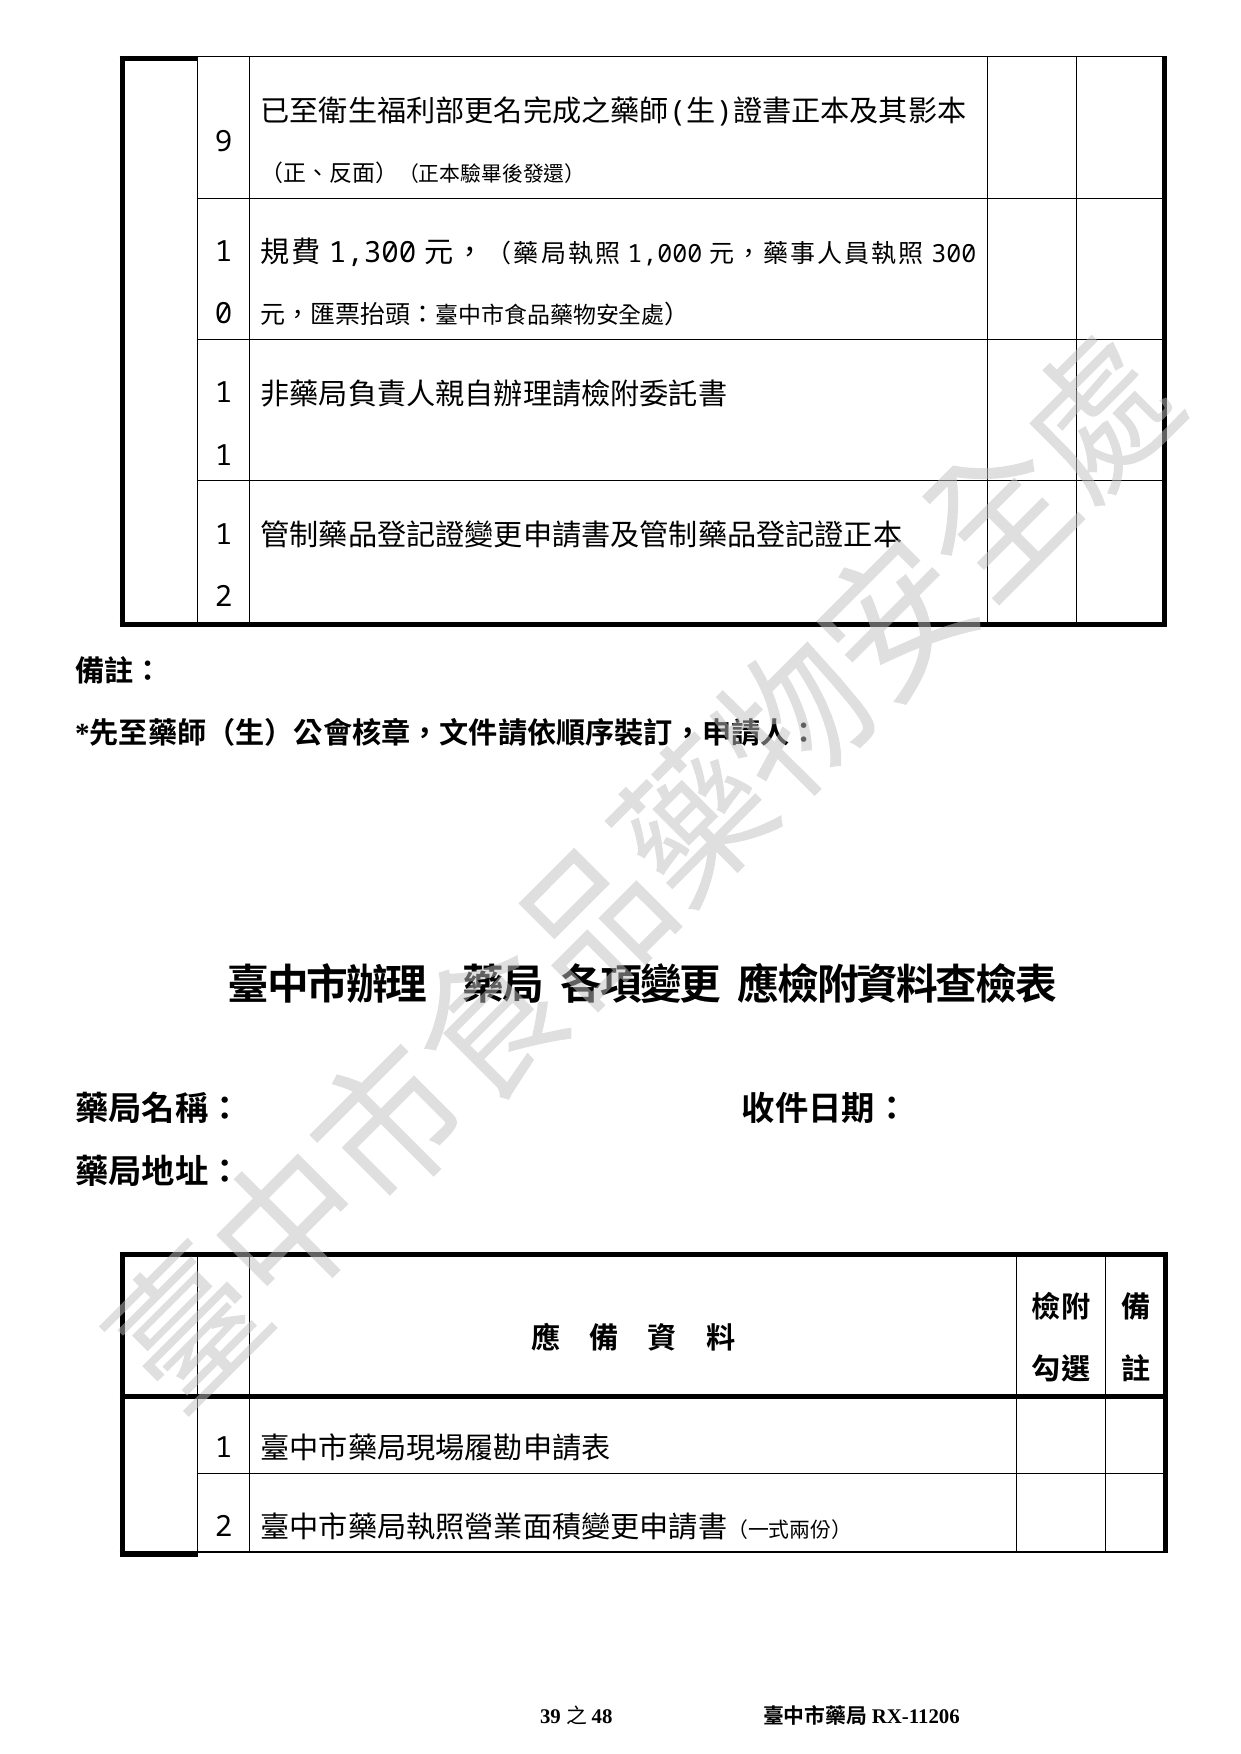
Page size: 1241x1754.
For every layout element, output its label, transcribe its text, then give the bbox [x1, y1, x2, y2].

table_cell [1077, 340, 1162, 455]
table_cell [1077, 431, 1087, 468]
table_cell [988, 481, 1009, 502]
table_cell [1077, 57, 1162, 197]
text 臺中市辦理 藥局 各項變更 應檢附資料查檢表 [75, 939, 576, 1002]
table_cell [1017, 1474, 1105, 1551]
table_cell [998, 481, 1076, 551]
text 收件日期： [368, 1064, 1211, 1127]
text *先至藥師（生）公會核章，文件請依順序裝訂，申請人： [75, 689, 772, 752]
text 藥局名稱： [75, 1064, 379, 1127]
table_cell [1044, 398, 1076, 455]
table_cell [988, 340, 1076, 480]
table_cell 11 [198, 340, 249, 480]
text 備註： [75, 627, 919, 689]
table_header [227, 1335, 249, 1362]
table_header 備註 [1106, 1257, 1163, 1393]
table_header [198, 1356, 211, 1372]
table_cell [1077, 199, 1162, 339]
text *先至藥師（生）公會核章，文件請依順序裝訂，申請人： [773, 689, 801, 752]
table_cell 2 [198, 1474, 249, 1551]
table_header [214, 1358, 249, 1393]
table_cell 10 [198, 199, 249, 339]
text 藥局地址： [75, 1127, 382, 1189]
table_cell [1064, 364, 1076, 381]
text [917, 627, 1211, 689]
table_cell [1090, 459, 1113, 480]
table_cell 12 [198, 481, 249, 622]
table_cell [988, 519, 1004, 550]
table_cell [1106, 1474, 1163, 1551]
table_header [153, 1257, 189, 1289]
table_cell 臺中市藥局現場履勘申請表 [250, 1399, 1016, 1472]
table_header [198, 1257, 249, 1351]
text [358, 1127, 1211, 1189]
table_cell [1017, 1399, 1105, 1472]
table_cell [988, 530, 1076, 622]
table_header 檢附勾選 [1017, 1257, 1105, 1393]
table_cell 已至衛生福利部更名完成之藥師(生)證書正本及其影本（正、反面）（正本驗畢後發還） [250, 57, 987, 197]
table_header [191, 1343, 197, 1359]
text 臺中市辦理 藥局 各項變更 應檢附資料查檢表 [598, 939, 1211, 1002]
table_header [198, 1327, 222, 1352]
table_cell [1094, 434, 1112, 454]
text 臺中市辦理 藥局 各項變更 應檢附資料查檢表 [853, 976, 870, 1002]
table_cell 1 [198, 1399, 249, 1472]
text *先至藥師（生）公會核章，文件請依順序裝訂，申請人： [796, 689, 830, 752]
table_cell 規費1,300元，（藥局執照1,000元，藥事人員執照300元，匯票抬頭：臺中市食品藥物安全處） [250, 199, 987, 339]
text *先至藥師（生）公會核章，文件請依順序裝訂，申請人： [821, 689, 1211, 752]
table_cell 負責人更名 [125, 61, 197, 622]
table_cell 營業面積(限同地址) [125, 1399, 197, 1551]
text 臺中市辦理 藥局 各項變更 應檢附資料查檢表 [567, 946, 609, 983]
table_cell 非藥局負責人親自辦理請檢附委託書 [250, 340, 987, 480]
table_cell [988, 57, 1076, 197]
table_cell [1077, 481, 1162, 622]
table_header [145, 1285, 197, 1338]
table_header [198, 1366, 222, 1393]
table_header 應 備 資 料 [250, 1257, 1016, 1393]
table_cell [1077, 340, 1085, 348]
table_header [125, 1293, 149, 1321]
table_header [125, 1263, 197, 1393]
table_cell 臺中市藥局執照營業面積變更申請書（一式兩份） [250, 1474, 1016, 1551]
table_cell [1122, 447, 1162, 480]
table_cell 9 [198, 57, 249, 197]
table_cell [1106, 1399, 1163, 1472]
table_cell [988, 199, 1076, 339]
table_cell 管制藥品登記證變更申請書及管制藥品登記證正本 [250, 481, 987, 622]
table_header [125, 1257, 167, 1299]
